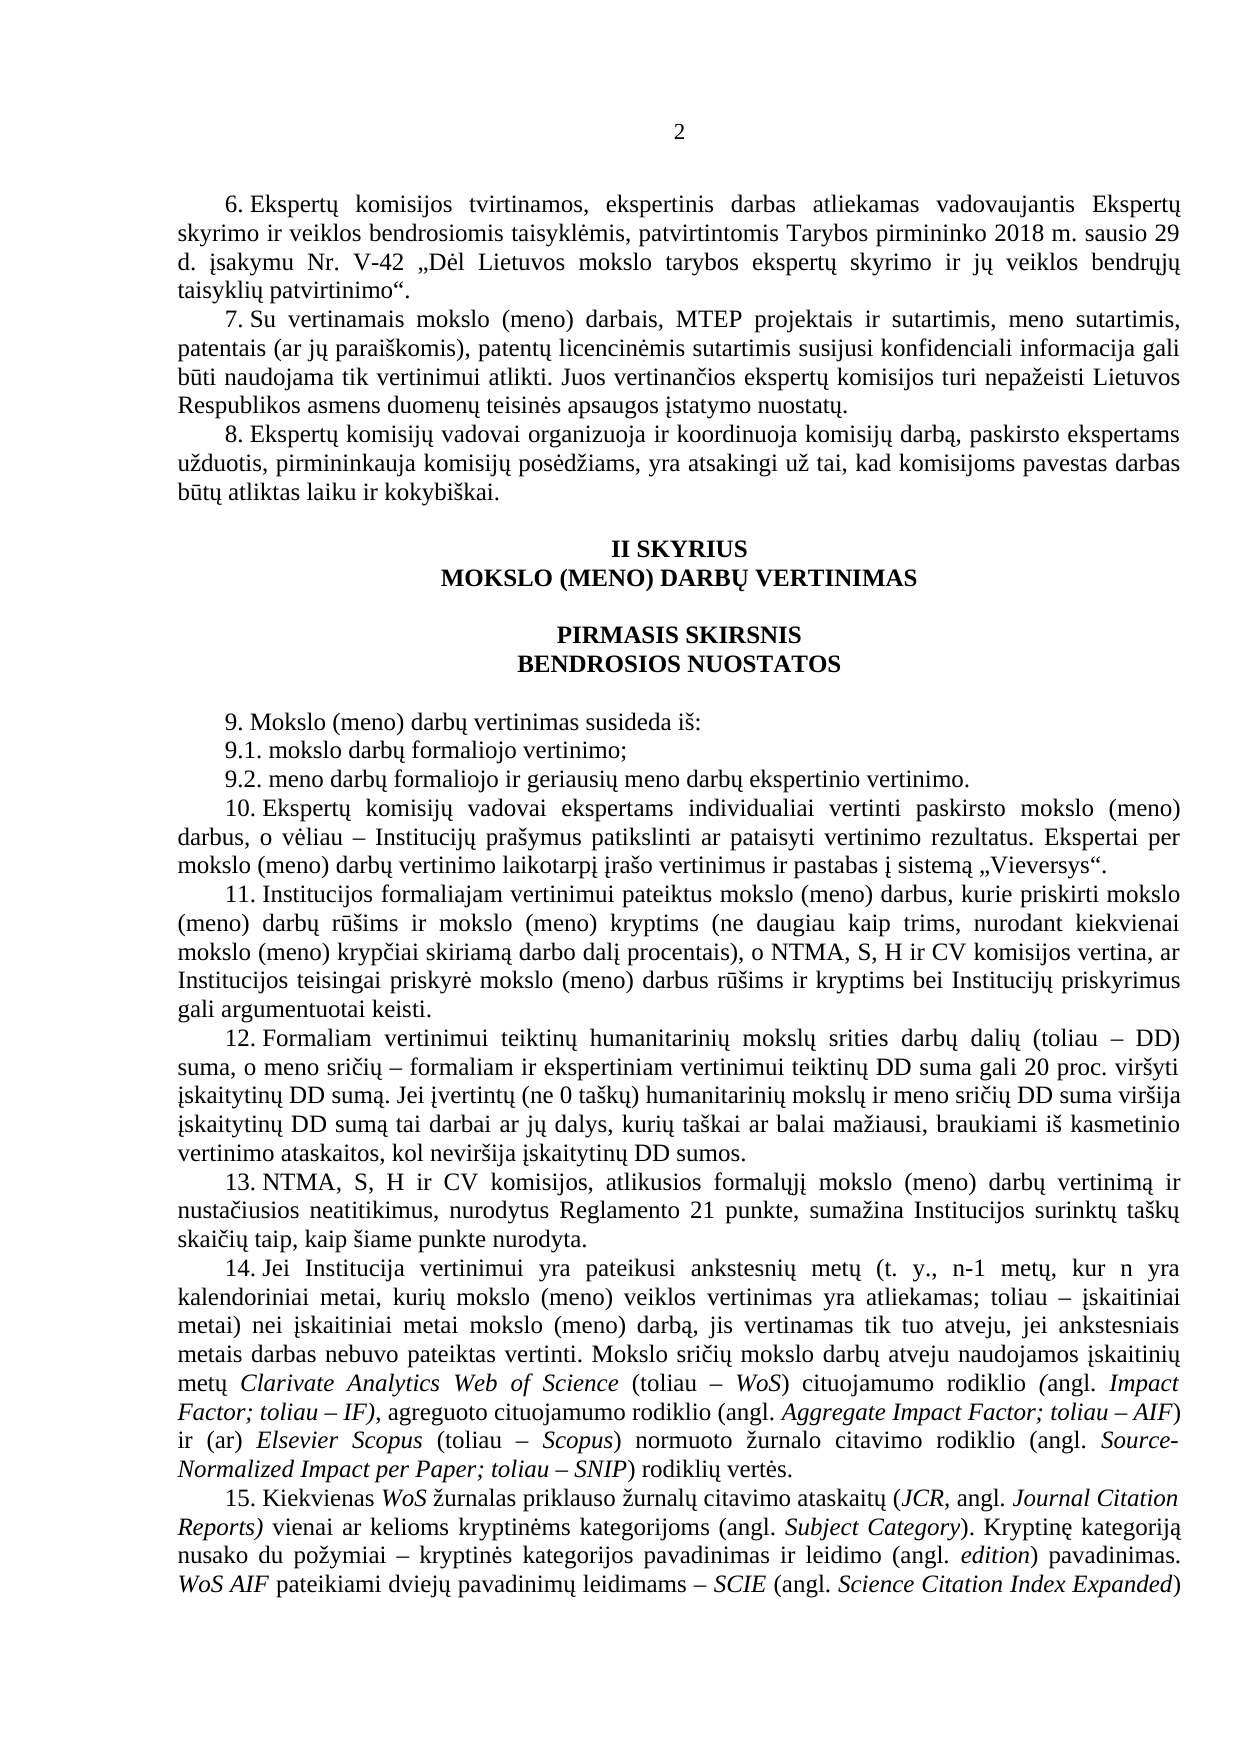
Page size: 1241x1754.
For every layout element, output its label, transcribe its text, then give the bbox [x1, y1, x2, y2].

text 10. Ekspertų komisijų vadovai ekspertams individualiai vertinti paskirsto mokslo (meno) darbus, o vėliau – Institucijų prašymus patikslinti ar pataisyti vertinimo rezultatus. Ekspertai per mokslo (meno) darbų vertinimo laikotarpį įrašo vertinimus ir pastabas į sistemą „Vieversys“. [177, 793, 1181, 879]
text 12. Formaliam vertinimui teiktinų humanitarinių mokslų srities darbų dalių (toliau – DD) suma, o meno sričių – formaliam ir ekspertiniam vertinimui teiktinų DD suma gali 20 proc. viršyti įskaitytinų DD sumą. Jei įvertintų (ne 0 taškų) humanitarinių mokslų ir meno sričių DD suma viršija įskaitytinų DD sumą tai darbai ar jų dalys, kurių taškai ar balai mažiausi, braukiami iš kasmetinio vertinimo ataskaitos, kol neviršija įskaitytinų DD sumos. [177, 1023, 1181, 1167]
text 11. Institucijos formaliajam vertinimui pateiktus mokslo (meno) darbus, kurie priskirti mokslo (meno) darbų rūšims ir mokslo (meno) kryptims (ne daugiau kaip trims, nurodant kiekvienai mokslo (meno) krypčiai skiriamą darbo dalį procentais), o NTMA, S, H ir CV komisijos vertina, ar Institucijos teisingai priskyrė mokslo (meno) darbus rūšims ir kryptims bei Institucijų priskyrimus gali argumentuotai keisti. [177, 879, 1181, 1023]
text 9.2. meno darbų formaliojo ir geriausių meno darbų ekspertinio vertinimo. [177, 764, 1181, 793]
text MOKSLO (MENO) DARBŲ VERTINIMAS [177, 563, 1181, 592]
text 9. Mokslo (meno) darbų vertinimas susideda iš: [177, 707, 1181, 736]
text 15. Kiekvienas WoS žurnalas priklauso žurnalų citavimo ataskaitų (JCR, angl. Journal Citation Reports) vienai ar kelioms kryptinėms kategorijoms (angl. Subject Category). Kryptinę kategoriją nusako du požymiai – kryptinės kategorijos pavadinimas ir leidimo (angl. edition) pavadinimas. WoS AIF pateikiami dviejų pavadinimų leidimams – SCIE (angl. Science Citation Index Expanded) [177, 1483, 1181, 1598]
text 14. Jei Institucija vertinimui yra pateikusi ankstesnių metų (t. y., n-1 metų, kur n yra kalendoriniai metai, kurių mokslo (meno) veiklos vertinimas yra atliekamas; toliau – įskaitiniai metai) nei įskaitiniai metai mokslo (meno) darbą, jis vertinamas tik tuo atveju, jei ankstesniais metais darbas nebuvo pateiktas vertinti. Mokslo sričių mokslo darbų atveju naudojamos įskaitinių metų Clarivate Analytics Web of Science (toliau – WoS) cituojamumo rodiklio (angl. Impact Factor; toliau – IF), agreguoto cituojamumo rodiklio (angl. Aggregate Impact Factor; toliau – AIF) ir (ar) Elsevier Scopus (toliau – Scopus) normuoto žurnalo citavimo rodiklio (angl. Source-Normalized Impact per Paper; toliau – SNIP) rodiklių vertės. [177, 1253, 1181, 1483]
text 7. Su vertinamais mokslo (meno) darbais, MTEP projektais ir sutartimis, meno sutartimis, patentais (ar jų paraiškomis), patentų licencinėmis sutartimis susijusi konfidenciali informacija gali būti naudojama tik vertinimui atlikti. Juos vertinančios ekspertų komisijos turi nepažeisti Lietuvos Respublikos asmens duomenų teisinės apsaugos įstatymo nuostatų. [177, 304, 1181, 419]
text 6. Ekspertų komisijos tvirtinamos, ekspertinis darbas atliekamas vadovaujantis Ekspertų skyrimo ir veiklos bendrosiomis taisyklėmis, patvirtintomis Tarybos pirmininko 2018 m. sausio 29 d. įsakymu Nr. V-42 „Dėl Lietuvos mokslo tarybos ekspertų skyrimo ir jų veiklos bendrųjų taisyklių patvirtinimo“. [177, 189, 1181, 304]
text 13. NTMA, S, H ir CV komisijos, atlikusios formalųjį mokslo (meno) darbų vertinimą ir nustačiusios neatitikimus, nurodytus Reglamento 21 punkte, sumažina Institucijos surinktų taškų skaičių taip, kaip šiame punkte nurodyta. [177, 1167, 1181, 1253]
text PIRMASIS SKIRSNIS [177, 621, 1181, 649]
text BENDROSIOS NUOSTATOS [177, 649, 1181, 678]
text 9.1. mokslo darbų formaliojo vertinimo; [177, 736, 1181, 764]
text 8. Ekspertų komisijų vadovai organizuoja ir koordinuoja komisijų darbą, paskirsto ekspertams užduotis, pirmininkauja komisijų posėdžiams, yra atsakingi už tai, kad komisijoms pavestas darbas būtų atliktas laiku ir kokybiškai. [177, 419, 1181, 506]
text II SKYRIUS [177, 534, 1181, 563]
